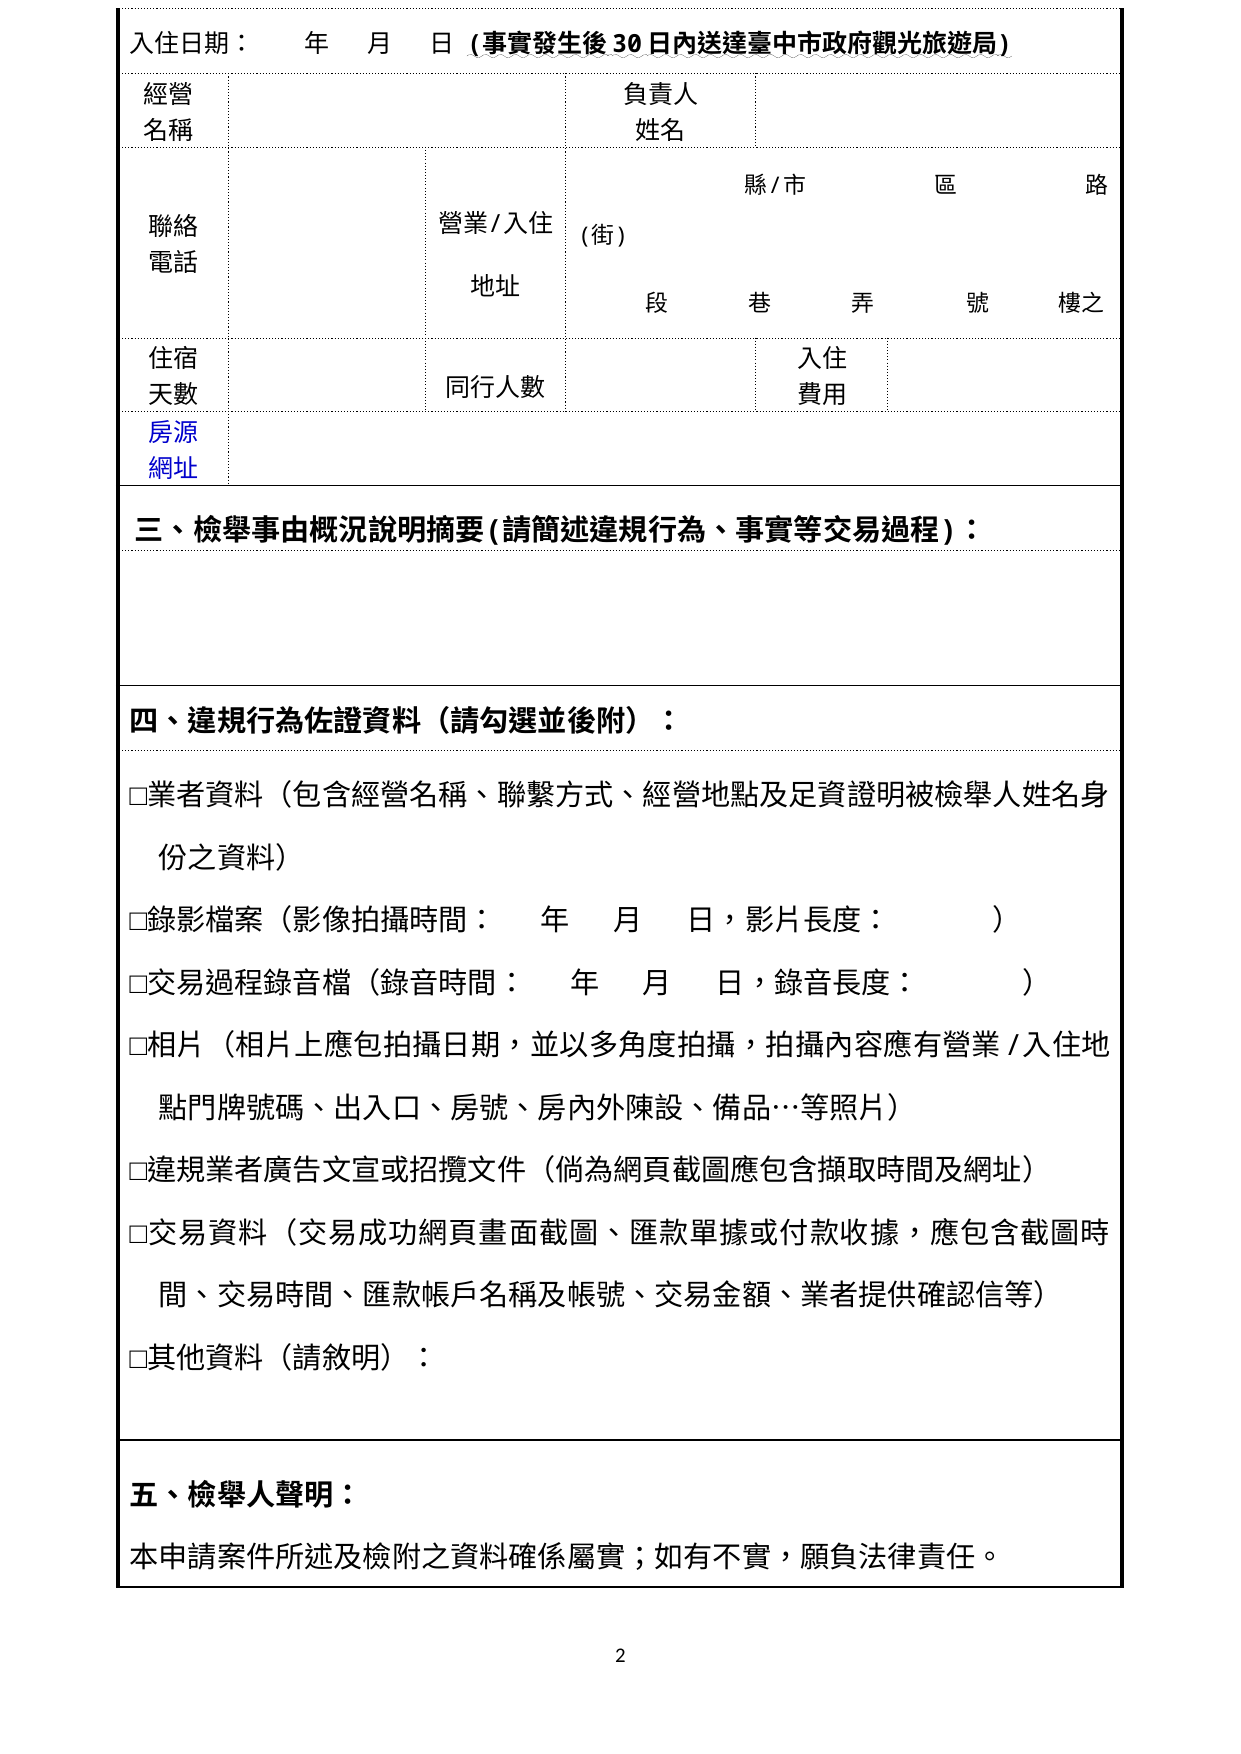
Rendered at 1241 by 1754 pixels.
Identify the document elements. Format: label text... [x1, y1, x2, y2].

table_cell 入住 費用 [756, 338, 888, 411]
table_cell 房源 網址 [120, 411, 229, 484]
table_cell 同行人數 [425, 338, 565, 411]
table_cell 住宿 天數 [120, 338, 229, 411]
table_cell 五、檢舉人聲明： 本申請案件所述及檢附之資料確係屬實；如有不實，願負法律責任。 [120, 1441, 1120, 1586]
table_cell [229, 411, 1120, 484]
table_cell 四、違規行為佐證資料（請勾選並後附）： [120, 686, 1120, 750]
table_cell [756, 73, 1120, 147]
table_cell [888, 338, 1120, 411]
table_cell [565, 338, 756, 411]
table_cell 縣/市 區 路(街) 段 巷 弄 號 樓之 [565, 147, 1120, 337]
table_cell 入住日期： 年 月 日 (事實發生後30日內送達臺中市政府觀光旅遊局) [120, 8, 1120, 73]
table_cell [229, 338, 425, 411]
table_cell □業者資料（包含經營名稱、聯繫方式、經營地點及足資證明被檢舉人姓名身份之資料） □錄影檔案（影像拍攝時間： 年 月 日，影片長度： ） □交易過程錄音檔（錄音時間： 年 月 日，錄音長度： ） □相片（相片上應包拍攝日期，並以多角度拍攝，拍攝內容應有營業/入住地點門牌號碼、出入口、房號、房內外陳設、備品…等照片） □違規業者廣告文宣或招攬文件（倘為網頁截圖應包含擷取時間及網址） □交易資料（交易成功網頁畫面截圖、匯款單據或付款收據，應包含截圖時間、交易時間、匯款帳戶名稱及帳號、交易金額、業者提供確認信等） □其他資料（請敘明）： [120, 750, 1120, 1439]
table_cell 三、檢舉事由概況說明摘要(請簡述違規行為、事實等交易過程)： [120, 486, 1120, 549]
table_cell 營業/入住 地址 [425, 147, 565, 337]
table_cell 聯絡 電話 [120, 147, 229, 337]
table_cell 負責人 姓名 [565, 73, 756, 147]
table_cell [229, 73, 565, 147]
table_cell [229, 147, 425, 337]
table_cell [120, 550, 1120, 685]
table_cell 經營 名稱 [120, 73, 229, 147]
